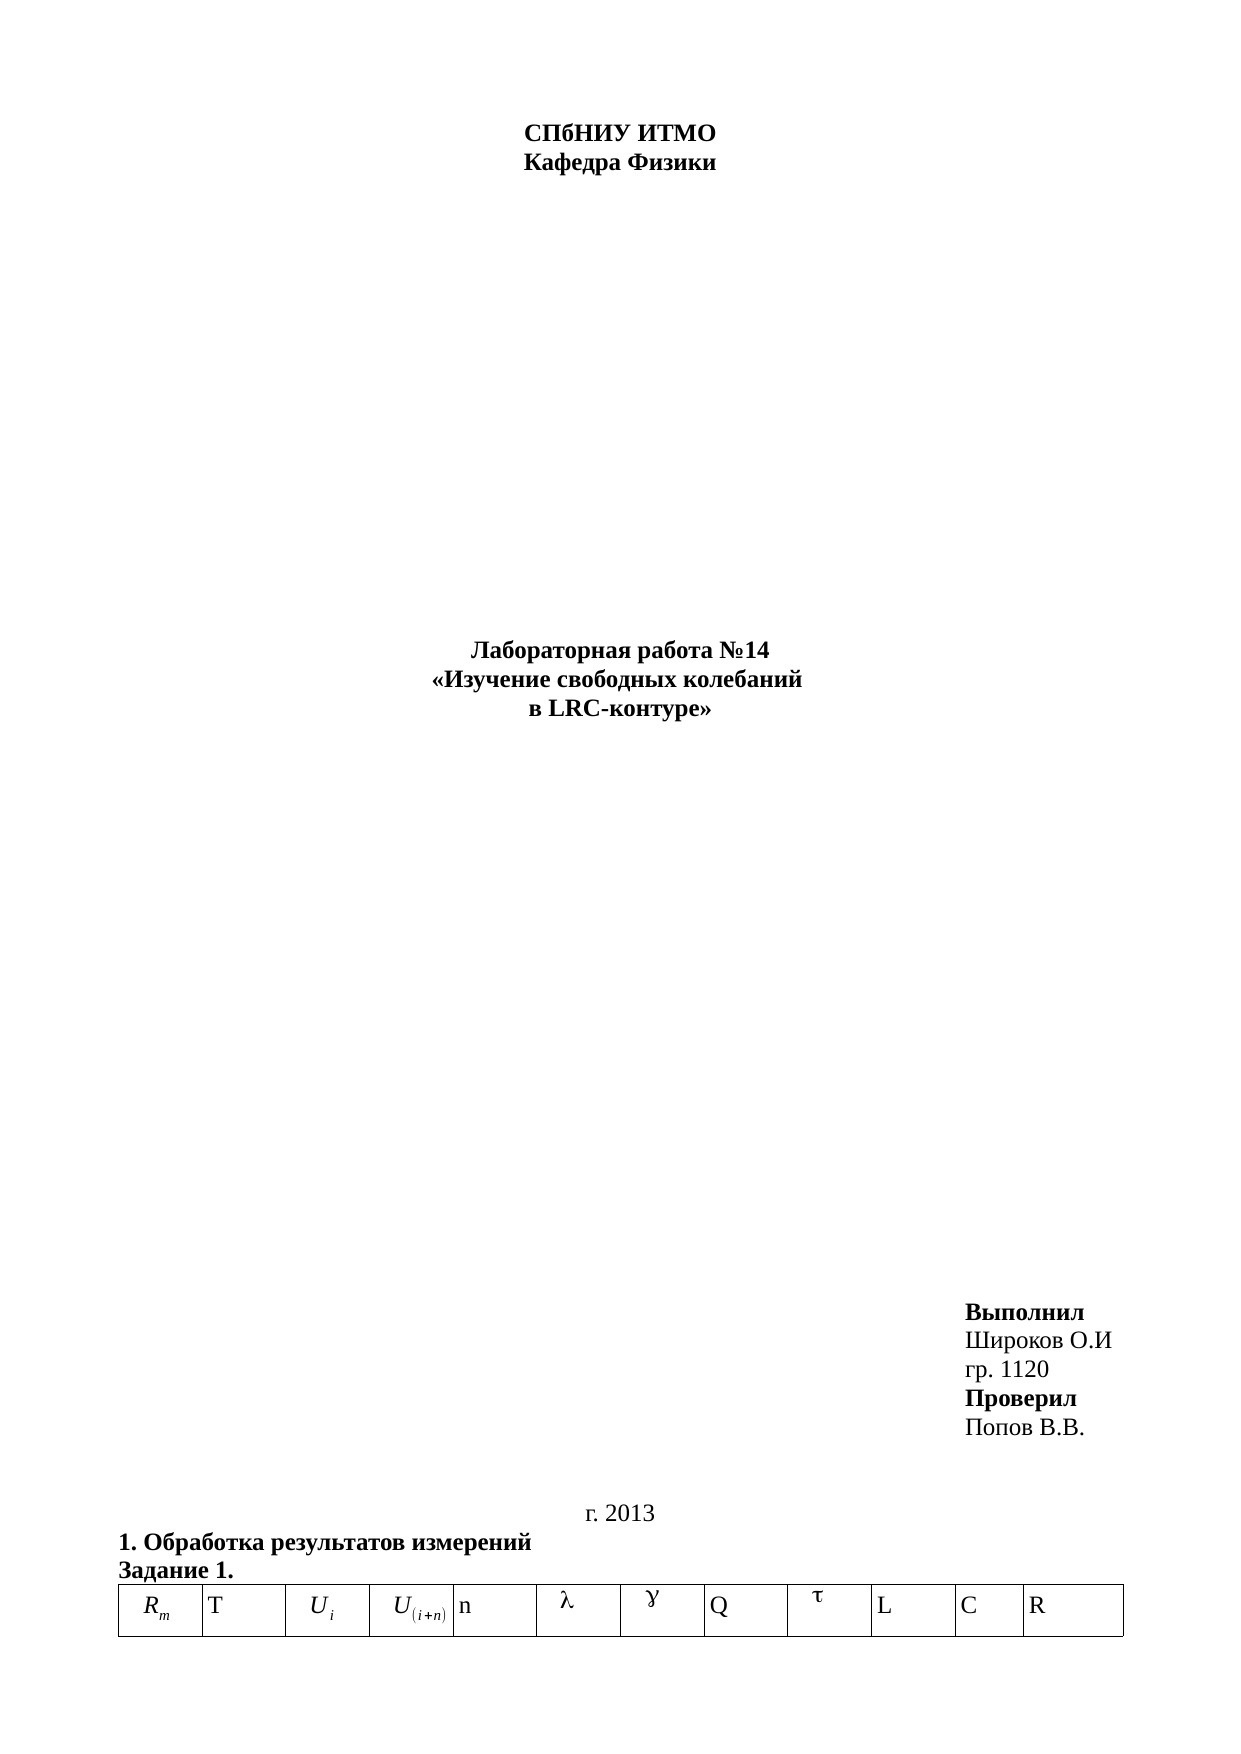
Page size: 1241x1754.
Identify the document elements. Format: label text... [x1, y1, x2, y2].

text Широков О.И [118, 1326, 1122, 1354]
text в LRC-контуре» [118, 693, 1122, 722]
table_header Q [705, 1585, 787, 1636]
text 1. Обработка результатов измерений [118, 1527, 1122, 1556]
table_header R [1024, 1585, 1123, 1636]
text Лабораторная работа №14 [118, 636, 1122, 664]
text СПбНИУ ИТМО [118, 118, 1122, 147]
text Задание 1. [118, 1556, 1122, 1584]
text гр. 1120 [118, 1354, 1122, 1383]
table_header Ом [119, 1585, 202, 1636]
table_header [621, 1585, 704, 1636]
text г. 2013 [118, 1498, 1122, 1527]
table_header [537, 1585, 620, 1636]
table_header L [872, 1585, 955, 1636]
text Попов В.В. [118, 1412, 1122, 1441]
text Проверил [118, 1383, 1122, 1412]
text Выполнил [118, 1297, 1122, 1326]
table_header T [203, 1585, 285, 1636]
table_header В [286, 1585, 369, 1636]
table_header n [454, 1585, 536, 1636]
text Кафедра Физики [118, 147, 1122, 176]
table_header [788, 1585, 871, 1636]
text «Изучение свободных колебаний [118, 664, 1122, 693]
table_header C [956, 1585, 1023, 1636]
table_header В [370, 1585, 453, 1636]
